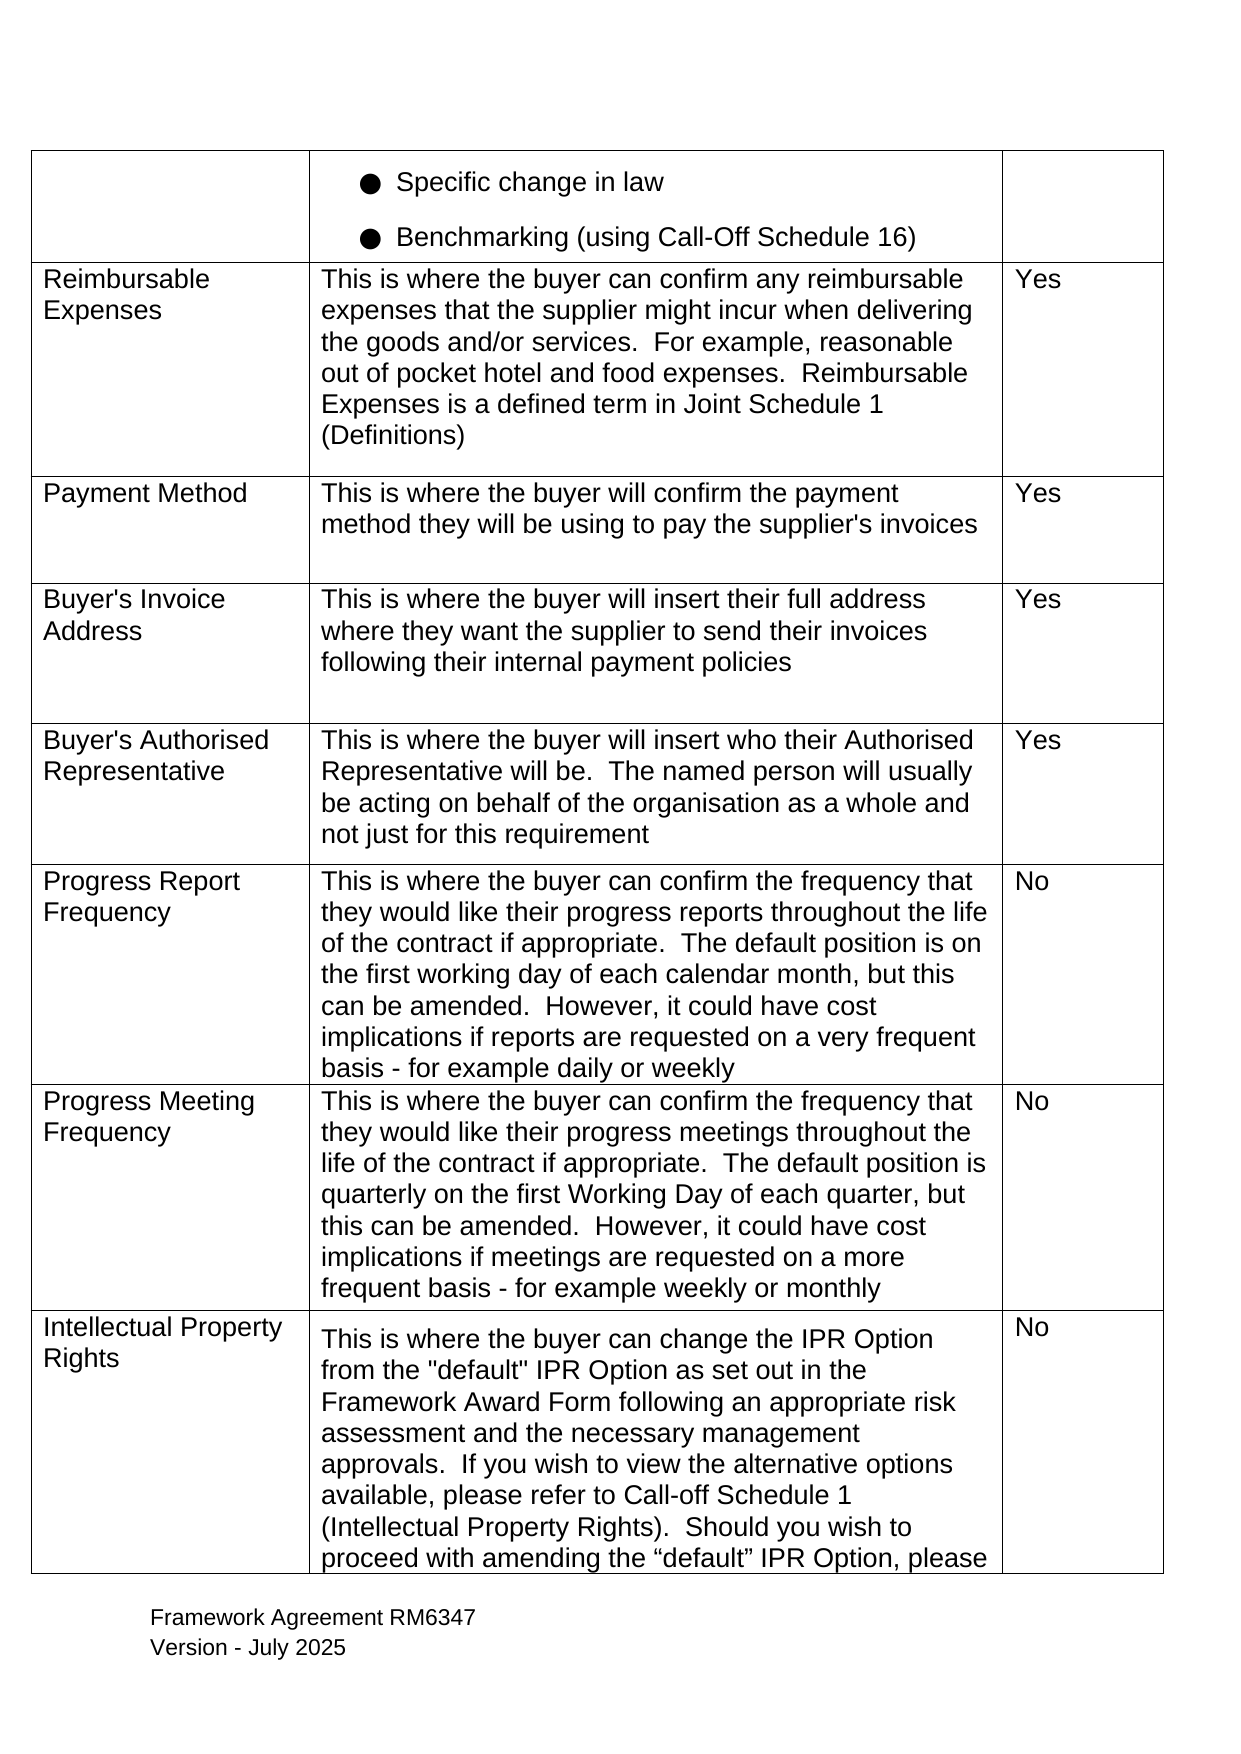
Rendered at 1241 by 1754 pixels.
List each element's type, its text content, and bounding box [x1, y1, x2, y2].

table_cell No [1003, 865, 1163, 1083]
table_cell This is where the buyer can confirm the frequency that they would like their progress reports throughout the life of the contract if appropriate. The default position is on the first working day of each calendar month, but this can be amended. However, it could have cost implications if reports are requested on a very frequent basis - for example daily or weekly [310, 865, 1002, 1083]
table_cell This is where the buyer will insert who their Authorised Representative will be. The named person will usually be acting on behalf of the organisation as a whole and not just for this requirement [310, 724, 1002, 864]
table_cell Yes [1003, 263, 1163, 476]
table_cell Intellectual Property Rights [32, 1311, 309, 1573]
table_cell Buyer's Invoice Address [32, 584, 309, 723]
table_cell This is where the buyer will have 2 options for completion: Option A will allow the buyer to simply insert their call-off charges directly into the order form Option B will allow the buyer to insert their call-off pricing into Call-Off Schedule 5 and append it to the order form. Option A will be more suitable for a fairly straightforward and low value requirement. Option B will be for a more complex, higher value requirement where there might be more variables. Note - delete the option which isn't being used The call-off charges will not be impacted by any changes to the suppliers framework pricing. They can only be changed by agreement in writing between the buyer and the supplier because of: Indexation Specific change in law Benchmarking (using Call-Off Schedule 16) [310, 151, 1002, 262]
table_cell Payment Method [32, 477, 309, 582]
table_cell No [1003, 1311, 1163, 1573]
table_cell This is where the buyer can confirm the frequency that they would like their progress meetings throughout the life of the contract if appropriate. The default position is quarterly on the first Working Day of each quarter, but this can be amended. However, it could have cost implications if meetings are requested on a more frequent basis - for example weekly or monthly [310, 1085, 1002, 1309]
table_cell No [1003, 1085, 1163, 1309]
table_cell Yes [1003, 584, 1163, 723]
table_cell This is where the buyer will confirm the payment method they will be using to pay the supplier's invoices [310, 477, 1002, 582]
table_cell This is where the buyer can change the IPR Option from the "default" IPR Option as set out in the Framework Award Form following an appropriate risk assessment and the necessary management approvals. If you wish to view the alternative options available, please refer to Call-off Schedule 1 (Intellectual Property Rights). Should you wish to proceed with amending the “default” IPR Option, please [310, 1311, 1002, 1573]
table_cell [32, 151, 309, 262]
table_cell Yes [1003, 724, 1163, 864]
table_cell This is where the buyer can confirm any reimbursable expenses that the supplier might incur when delivering the goods and/or services. For example, reasonable out of pocket hotel and food expenses. Reimbursable Expenses is a defined term in Joint Schedule 1 (Definitions) [310, 263, 1002, 476]
table_cell [1003, 151, 1163, 262]
table_cell Progress Meeting Frequency [32, 1085, 309, 1309]
table_cell Yes [1003, 477, 1163, 582]
table_cell Reimbursable Expenses [32, 263, 309, 476]
table_cell This is where the buyer will insert their full address where they want the supplier to send their invoices following their internal payment policies [310, 584, 1002, 723]
table_cell Progress Report Frequency [32, 865, 309, 1083]
table_cell Buyer's Authorised Representative [32, 724, 309, 864]
